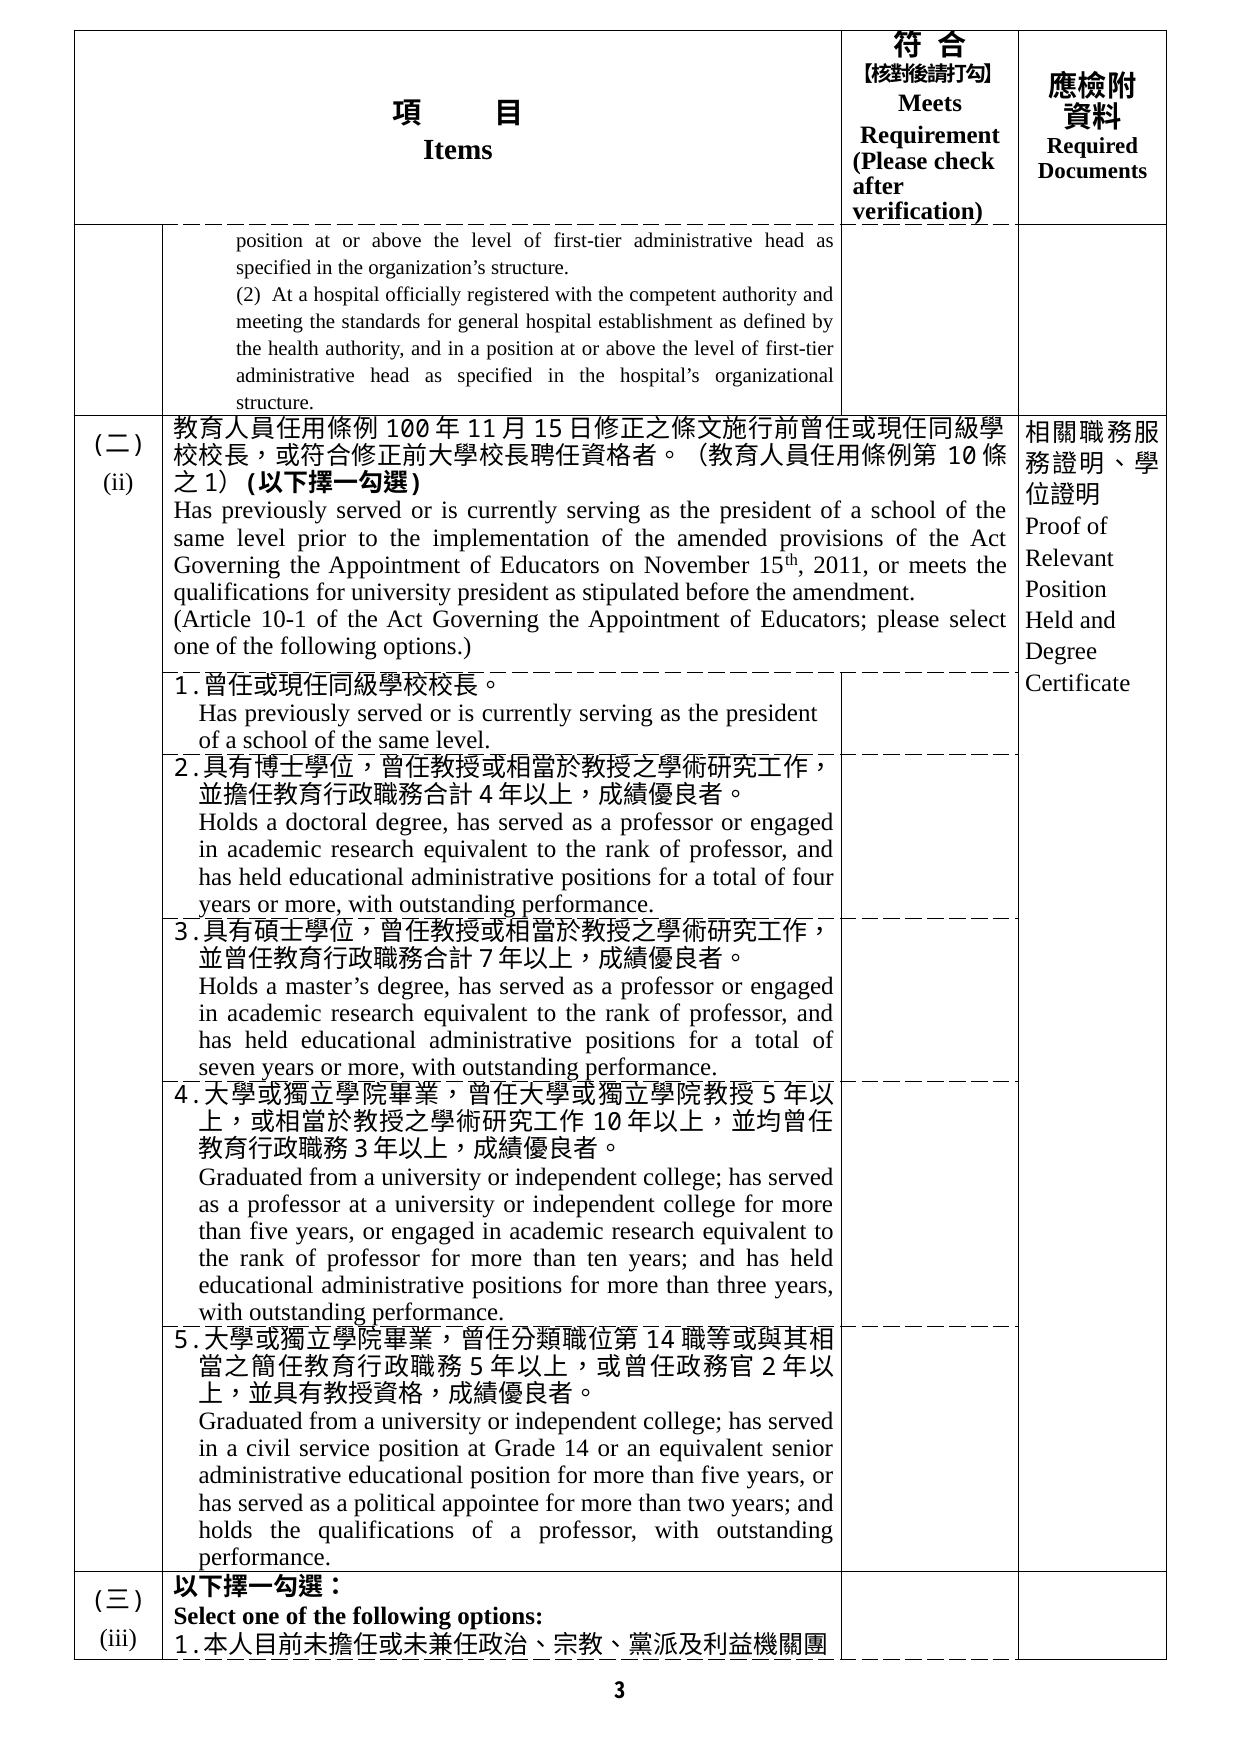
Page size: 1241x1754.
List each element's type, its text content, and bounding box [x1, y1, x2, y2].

table_cell 1.曾任或現任同級學校校長。 Has previously served or is currently serving as the president of a school of the same level. [163, 672, 841, 754]
table_cell 以下擇一勾選： Select one of the following options: 1.本人目前未擔任或未兼任政治、宗教、黨派及利益機關團 [163, 1572, 841, 1659]
table_cell 2.具有博士學位，曾任教授或相當於教授之學術研究工作，並擔任教育行政職務合計4年以上，成績優良者。 Holds a doctoral degree, has served as a professor or engaged in academic research equivalent to the rank of professor, and has held educational administrative positions for a total of four years or more, with outstanding performance. [163, 754, 841, 917]
table_header 符 合 【核對後請打勾】 Meets Requirement (Please check after verification) [842, 31, 1018, 224]
table_cell position at or above the level of first-tier administrative head as specified in the organization’s structure. (2) At a hospital officially registered with the competent authority and meeting the standards for general hospital establishment as defined by the health authority, and in a position at or above the level of first-tier administrative head as specified in the hospital’s organizational structure. [163, 224, 841, 415]
table_cell 4.大學或獨立學院畢業，曾任大學或獨立學院教授5年以上，或相當於教授之學術研究工作10年以上，並均曾任教育行政職務3年以上，成績優良者。 Graduated from a university or independent college; has served as a professor at a university or independent college for more than five years, or engaged in academic research equivalent to the rank of professor for more than ten years; and has held educational administrative positions for more than three years, with outstanding performance. [163, 1081, 841, 1326]
table_cell [75, 225, 162, 415]
table_cell [1019, 225, 1166, 415]
table_cell 5.大學或獨立學院畢業，曾任分類職位第14職等或與其相當之簡任教育行政職務5年以上，或曾任政務官2年以上，並具有教授資格，成績優良者。 Graduated from a university or independent college; has served in a civil service position at Grade 14 or an equivalent senior administrative educational position for more than five years, or has served as a political appointee for more than two years; and holds the qualifications of a professor, with outstanding performance. [163, 1326, 841, 1571]
table_cell (二) (ii) [75, 416, 162, 1571]
table_cell [842, 672, 1018, 754]
table_header 應檢附 資料 Required Documents [1019, 31, 1166, 224]
table_cell 3.具有碩士學位，曾任教授或相當於教授之學術研究工作，並曾任教育行政職務合計7年以上，成績優良者。 Holds a master’s degree, has served as a professor or engaged in academic research equivalent to the rank of professor, and has held educational administrative positions for a total of seven years or more, with outstanding performance. [163, 918, 841, 1081]
table_cell [842, 1572, 1018, 1659]
table_cell [842, 918, 1018, 1081]
table_cell [842, 1326, 1018, 1571]
table_cell 相關職務服務證明、學位證明 Proof of Relevant Position Held and Degree Certificate [1019, 416, 1166, 1571]
table_cell [842, 224, 1018, 415]
table_cell (三) (iii) [75, 1572, 162, 1659]
table_cell 教育人員任用條例100年11月15日修正之條文施行前曾任或現任同級學校校長，或符合修正前大學校長聘任資格者。（教育人員任用條例第10條之1）(以下擇一勾選) Has previously served or is currently serving as the president of a school of the same level prior to the implementation of the amended provisions of the Act Governing the Appointment of Educators on November 15th, 2011, or meets the qualifications for university president as stipulated before the amendment. (Article 10-1 of the Act Governing the Appointment of Educators; please select one of the following options.) [163, 416, 1018, 672]
table_header 項 目 Items [75, 31, 841, 224]
table_cell [842, 754, 1018, 917]
table_cell [842, 1081, 1018, 1326]
table_cell [1019, 1572, 1166, 1659]
